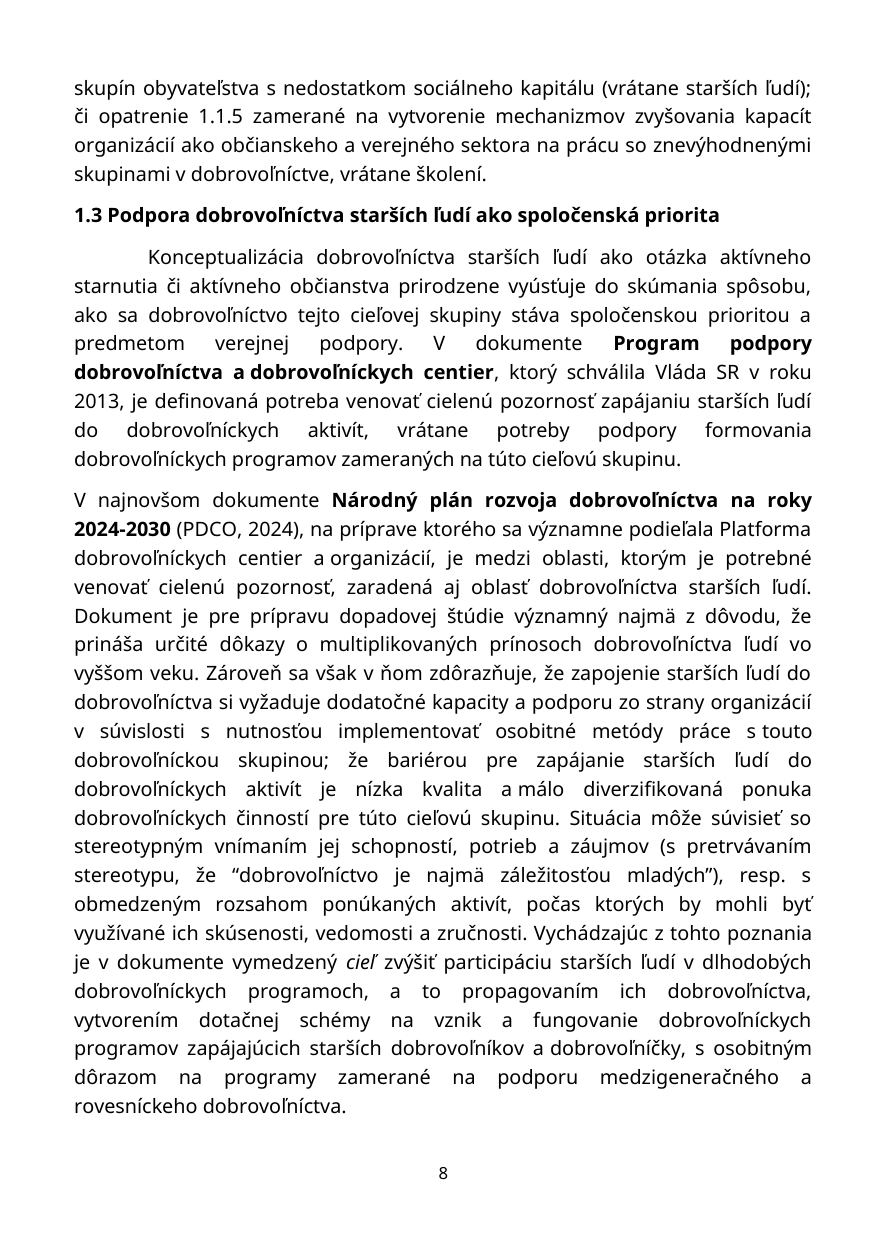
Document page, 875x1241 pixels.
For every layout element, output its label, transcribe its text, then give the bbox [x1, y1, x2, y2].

text skupín obyvateľstva s nedostatkom sociálneho kapitálu (vrátane starších ľudí); či opatrenie 1.1.5 zamerané na vytvorenie mechanizmov zvyšovania kapacít organizácií ako občianskeho a verejného sektora na prácu so znevýhodnenými skupinami v dobrovoľníctve, vrátane školení. [74, 74, 812, 187]
subtitle 1.3 Podpora dobrovoľníctva starších ľudí ako spoločenská priorita [74, 202, 812, 229]
text V najnovšom dokumente Národný plán rozvoja dobrovoľníctva na roky 2024-2030 (PDCO, 2024), na príprave ktorého sa významne podieľala Platforma dobrovoľníckych centier a organizácií, je medzi oblasti, ktorým je potrebné venovať cielenú pozornosť, zaradená aj oblasť dobrovoľníctva starších ľudí. Dokument je pre prípravu dopadovej štúdie významný najmä z dôvodu, že prináša určité dôkazy o multiplikovaných prínosoch dobrovoľníctva ľudí vo vyššom veku. Zároveň sa však v ňom zdôrazňuje, že zapojenie starších ľudí do dobrovoľníctva si vyžaduje dodatočné kapacity a podporu zo strany organizácií v súvislosti s nutnosťou implementovať osobitné metódy práce s touto dobrovoľníckou skupinou; že bariérou pre zapájanie starších ľudí do dobrovoľníckych aktivít je nízka kvalita a málo diverzifikovaná ponuka dobrovoľníckych činností pre túto cieľovú skupinu. Situácia môže súvisieť so stereotypným vnímaním jej schopností, potrieb a záujmov (s pretrvávaním stereotypu, že “dobrovoľníctvo je najmä záležitosťou mladých”), resp. s obmedzeným rozsahom ponúkaných aktivít, počas ktorých by mohli byť využívané ich skúsenosti, vedomosti a zručnosti. Vychádzajúc z tohto poznania je v dokumente vymedzený cieľ zvýšiť participáciu starších ľudí v dlhodobých dobrovoľníckych programoch, a to propagovaním ich dobrovoľníctva, vytvorením dotačnej schémy na vznik a fungovanie dobrovoľníckych programov zapájajúcich starších dobrovoľníkov a dobrovoľníčky, s osobitným dôrazom na programy zamerané na podporu medzigeneračného a rovesníckeho dobrovoľníctva. [74, 486, 812, 1119]
text Konceptualizácia dobrovoľníctva starších ľudí ako otázka aktívneho starnutia či aktívneho občianstva prirodzene vyúsťuje do skúmania spôsobu, ako sa dobrovoľníctvo tejto cieľovej skupiny stáva spoločenskou prioritou a predmetom verejnej podpory. V dokumente Program podpory dobrovoľníctva a dobrovoľníckych centier, ktorý schválila Vláda SR v roku 2013, je definovaná potreba venovať cielenú pozornosť zapájaniu starších ľudí do dobrovoľníckych aktivít, vrátane potreby podpory formovania dobrovoľníckych programov zameraných na túto cieľovú skupinu. [74, 243, 812, 472]
